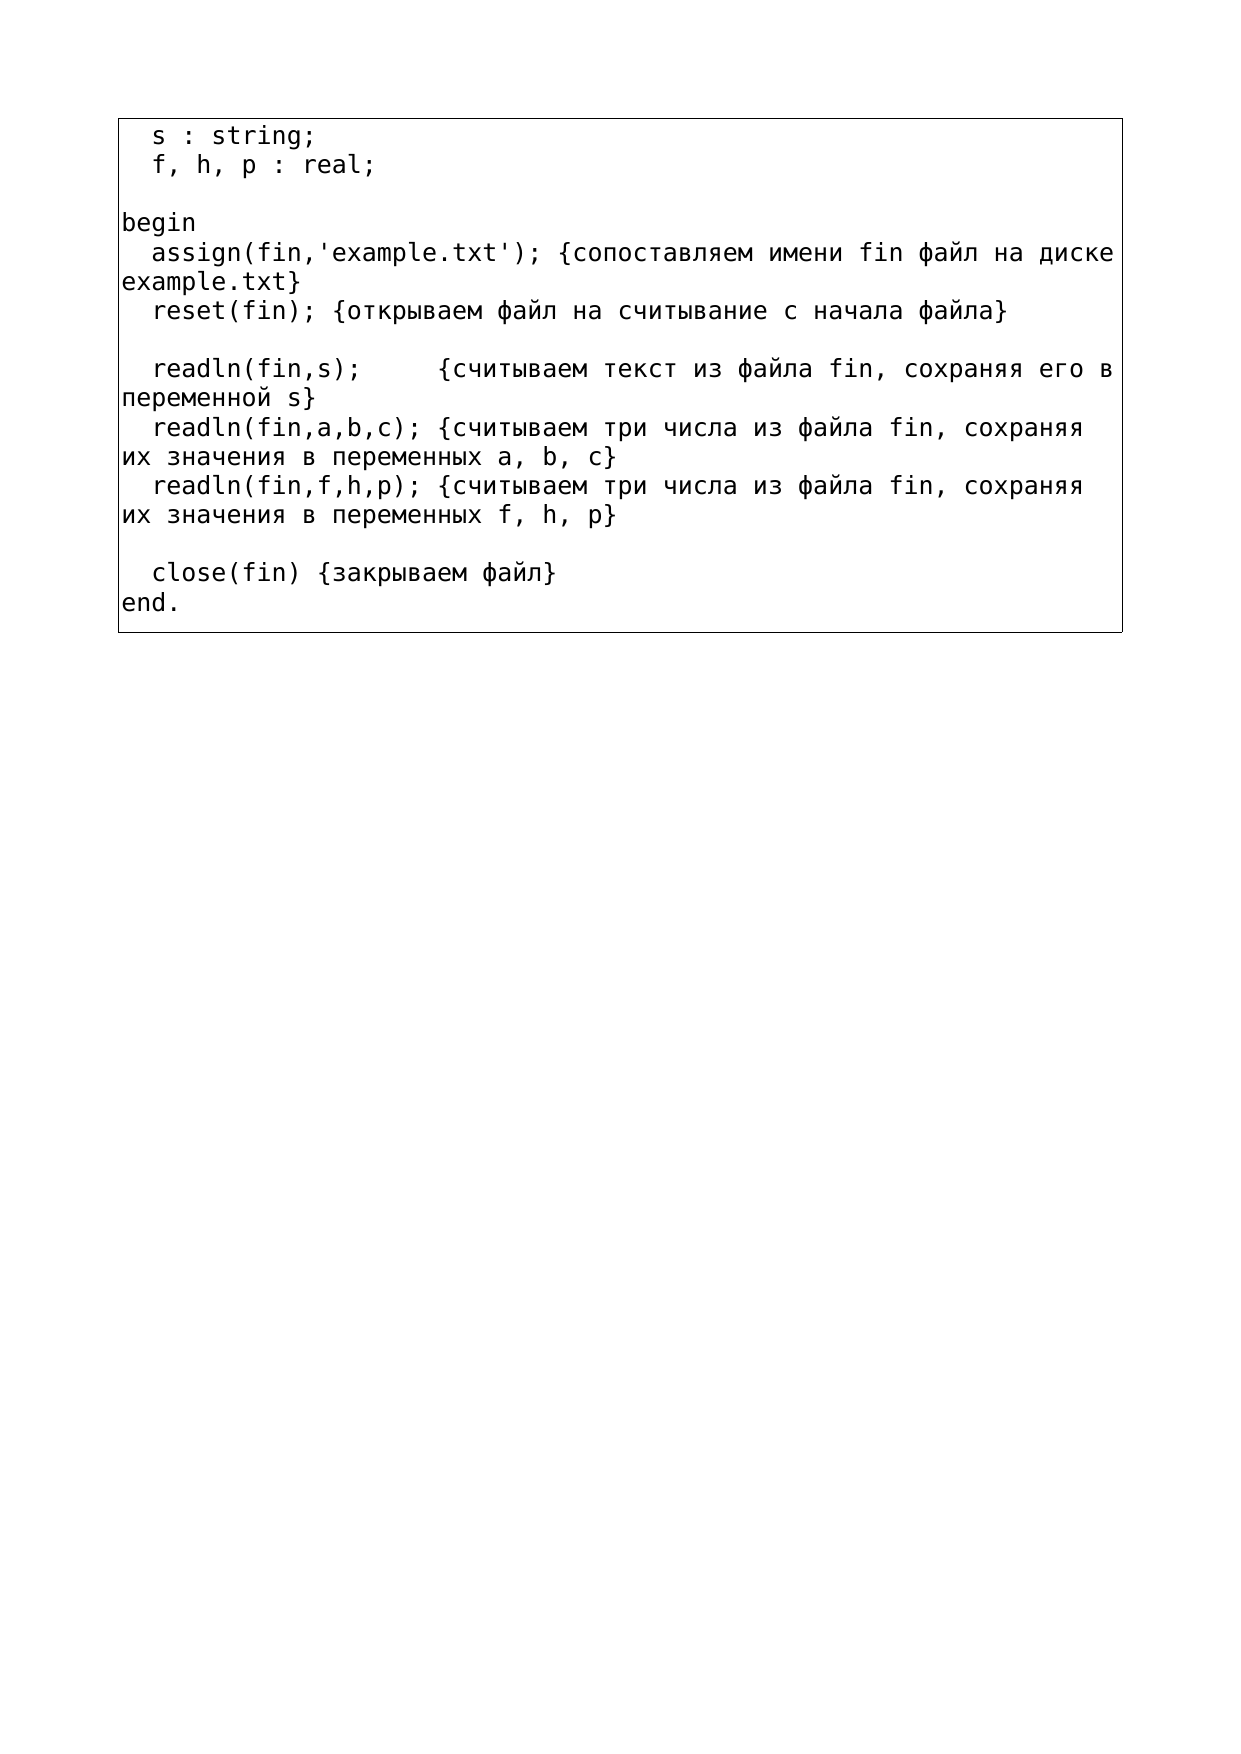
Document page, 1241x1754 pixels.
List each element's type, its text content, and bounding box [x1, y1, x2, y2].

table_header s : string; f, h, p : real; begin assign(fin,'example.txt'); {сопоставляем имени fin файл на диске example.txt} reset(fin); {открываем файл на считывание с начала файла} readln(fin,s); {считываем текст из файла fin, сохраняя его в переменной s} readln(fin,a,b,c); {считываем три числа из файла fin, сохраняя их значения в переменных a, b, c} readln(fin,f,h,p); {считываем три числа из файла fin, сохраняя их значения в переменных f, h, p} close(fin) {закрываем файл} end. [119, 119, 1122, 632]
